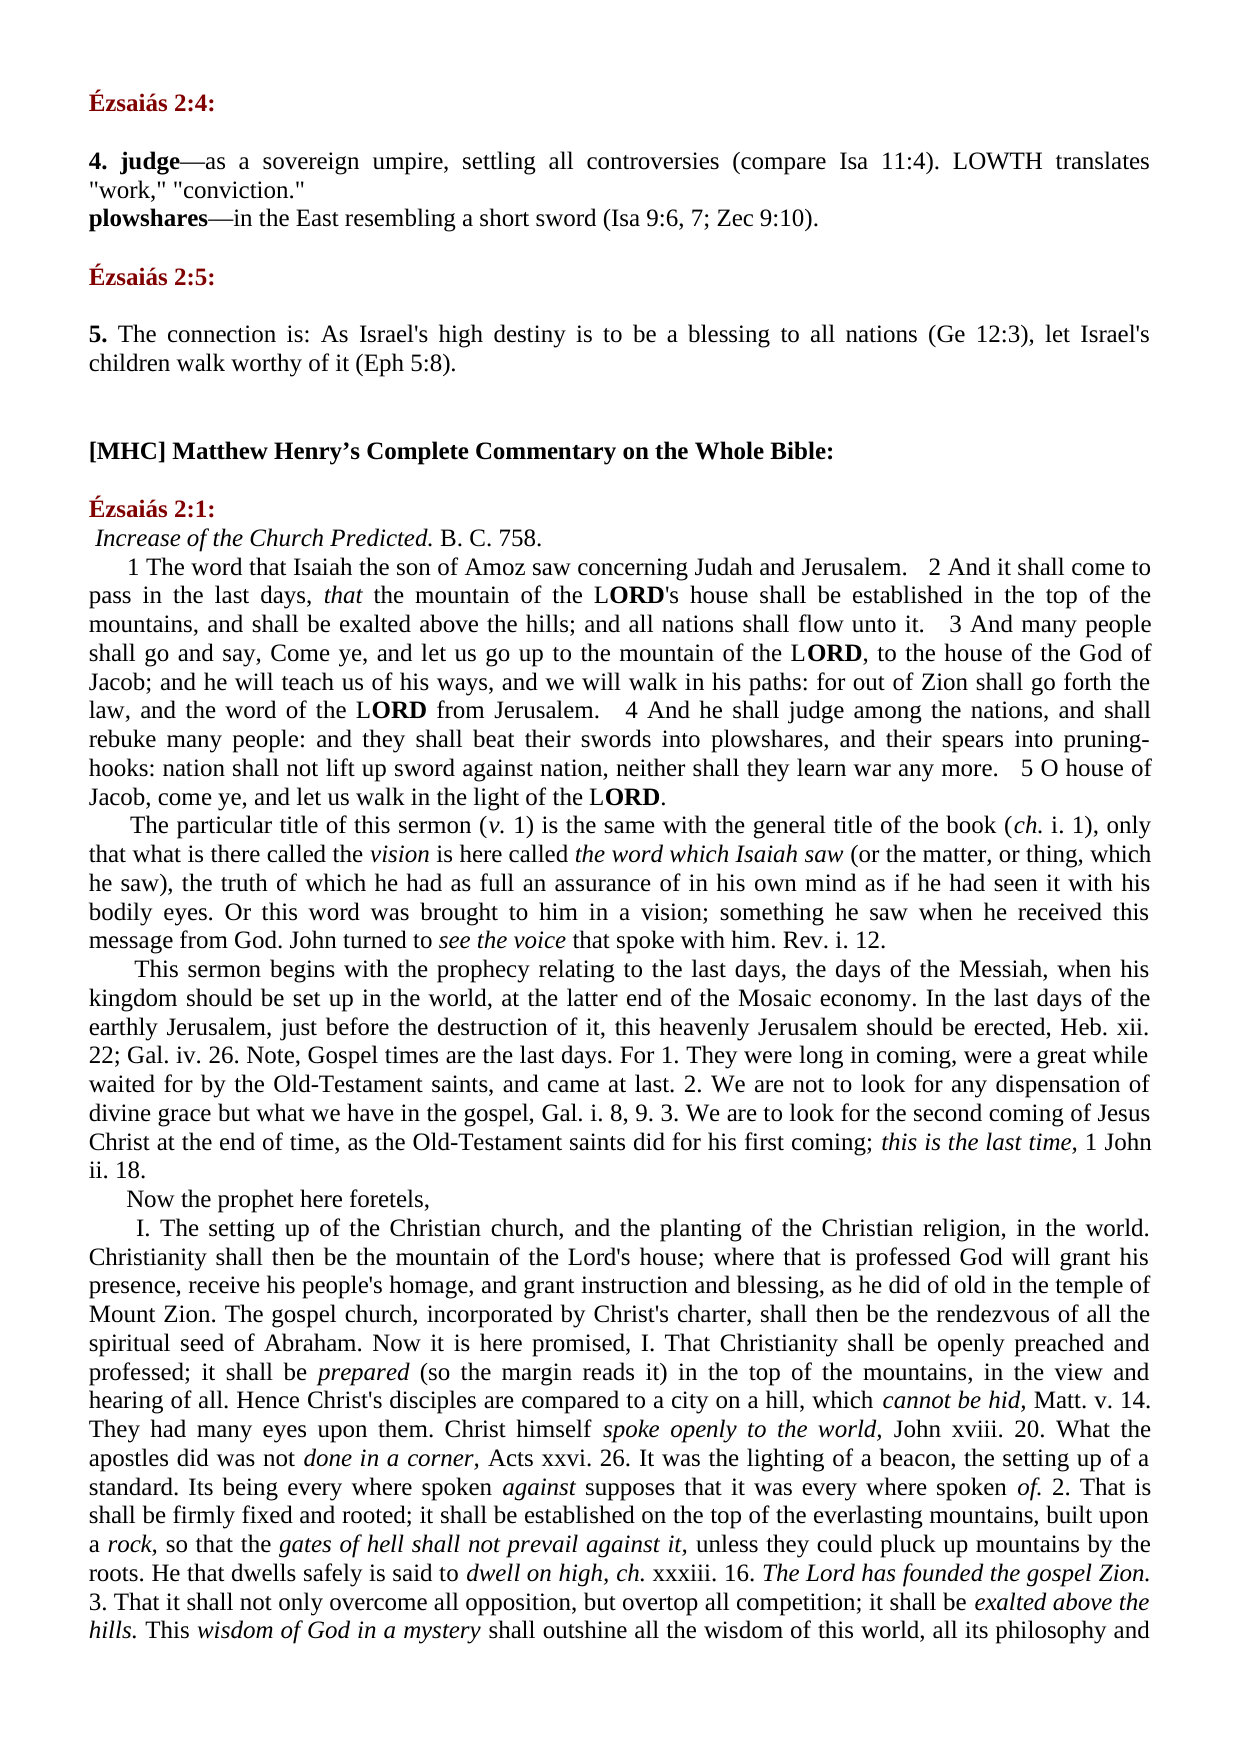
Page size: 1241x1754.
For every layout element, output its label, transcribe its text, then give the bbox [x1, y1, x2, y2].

text [MHC] Matthew Henry’s Complete Commentary on the Whole Bible: [88, 436, 1152, 464]
text This sermon begins with the prophecy relating to the last days, the days of the Messiah, when his kingdom should be set up in the world, at the latter end of the Mosaic economy. In the last days of the earthly Jerusalem, just before the destruction of it, this heavenly Jerusalem should be erected, Heb. xii. 22; Gal. iv. 26. Note, Gospel times are the last days. For 1. They were long in coming, were a great while waited for by the Old-Testament saints, and came at last. 2. We are not to look for any dispensation of divine grace but what we have in the gospel, Gal. i. 8, 9. 3. We are to look for the second coming of Jesus Christ at the end of time, as the Old-Testament saints did for his first coming; this is the last time, 1 John ii. 18. [88, 954, 1152, 1184]
text Now the prophet here foretels, [88, 1184, 1152, 1213]
text Ézsaiás 2:5: [88, 262, 1152, 291]
text The particular title of this sermon (v. 1) is the same with the general title of the book (ch. i. 1), only that what is there called the vision is here called the word which Isaiah saw (or the matter, or thing, which he saw), the truth of which he had as full an assurance of in his own mind as if he had seen it with his bodily eyes. Or this word was brought to him in a vision; something he saw when he received this message from God. John turned to see the voice that spoke with him. Rev. i. 12. [88, 810, 1152, 954]
text 5. The connection is: As Israel's high destiny is to be a blessing to all nations (Ge 12:3), let Israel's children walk worthy of it (Eph 5:8). [88, 319, 1152, 377]
text Ézsaiás 2:4: [88, 88, 1152, 117]
text 1 The word that Isaiah the son of Amoz saw concerning Judah and Jerusalem. 2 And it shall come to pass in the last days, that the mountain of the LORD's house shall be established in the top of the mountains, and shall be exalted above the hills; and all nations shall flow unto it. 3 And many people shall go and say, Come ye, and let us go up to the mountain of the LORD, to the house of the God of Jacob; and he will teach us of his ways, and we will walk in his paths: for out of Zion shall go forth the law, and the word of the LORD from Jerusalem. 4 And he shall judge among the nations, and shall rebuke many people: and they shall beat their swords into plowshares, and their spears into pruning-hooks: nation shall not lift up sword against nation, neither shall they learn war any more. 5 O house of Jacob, come ye, and let us walk in the light of the LORD. [88, 552, 1152, 810]
text Increase of the Church Predicted. B. C. 758. [88, 523, 1152, 552]
text 4. judge—as a sovereign umpire, settling all controversies (compare Isa 11:4). LOWTH translates "work," "conviction." plowshares—in the East resembling a short sword (Isa 9:6, 7; Zec 9:10). [88, 146, 1152, 232]
text I. The setting up of the Christian church, and the planting of the Christian religion, in the world. Christianity shall then be the mountain of the Lord's house; where that is professed God will grant his presence, receive his people's homage, and grant instruction and blessing, as he did of old in the temple of Mount Zion. The gospel church, incorporated by Christ's charter, shall then be the rendezvous of all the spiritual seed of Abraham. Now it is here promised, I. That Christianity shall be openly preached and professed; it shall be prepared (so the margin reads it) in the top of the mountains, in the view and hearing of all. Hence Christ's disciples are compared to a city on a hill, which cannot be hid, Matt. v. 14. They had many eyes upon them. Christ himself spoke openly to the world, John xviii. 20. What the apostles did was not done in a corner, Acts xxvi. 26. It was the lighting of a beacon, the setting up of a standard. Its being every where spoken against supposes that it was every where spoken of. 2. That is shall be firmly fixed and rooted; it shall be established on the top of the everlasting mountains, built upon a rock, so that the gates of hell shall not prevail against it, unless they could pluck up mountains by the roots. He that dwells safely is said to dwell on high, ch. xxxiii. 16. The Lord has founded the gospel Zion. 3. That it shall not only overcome all opposition, but overtop all competition; it shall be exalted above the hills. This wisdom of God in a mystery shall outshine all the wisdom of this world, all its philosophy and [88, 1213, 1152, 1644]
text Ézsaiás 2:1: [88, 494, 1152, 523]
